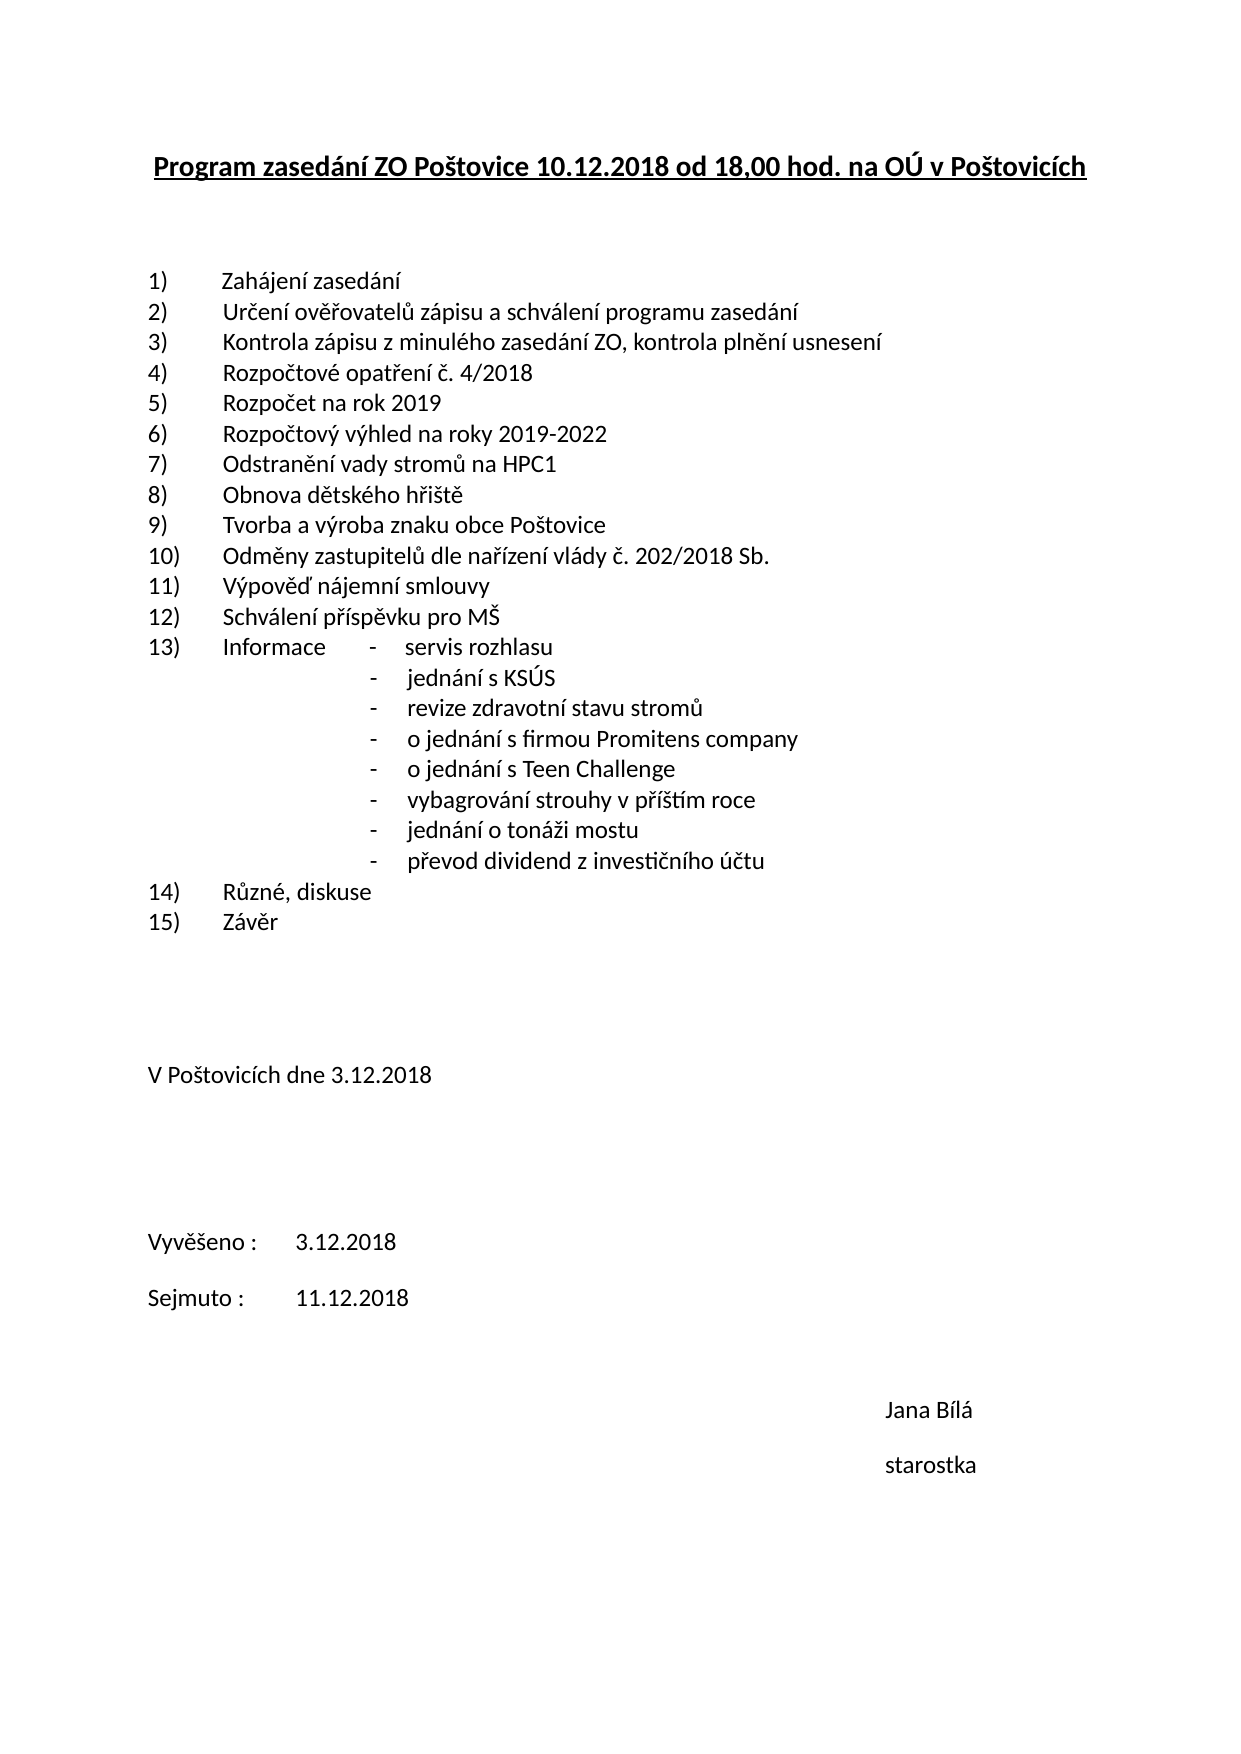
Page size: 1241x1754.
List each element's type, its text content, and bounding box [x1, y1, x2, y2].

text Program zasedání ZO Poštovice 10.12.2018 od 18,00 hod. na OÚ v Poštovicích [148, 148, 1093, 183]
list Zahájení zasedání [148, 265, 1093, 296]
text Vyvěšeno : 3.12.2018 [148, 1226, 1093, 1257]
text V Poštovicích dne 3.12.2018 [148, 1059, 1093, 1089]
text Sejmuto : 11.12.2018 [148, 1282, 1093, 1313]
list Odměny zastupitelů dle nařízení vlády č. 202/2018 Sb. [148, 540, 1093, 570]
list jednání s KSÚS [369, 662, 1093, 692]
list Schválení příspěvku pro MŠ [148, 601, 1093, 631]
list o jednání s Teen Challenge [369, 753, 1093, 784]
list Rozpočet na rok 2019 [148, 387, 1093, 418]
list Výpověď nájemní smlouvy [148, 570, 1093, 601]
list Obnova dětského hřiště [148, 479, 1093, 509]
list Kontrola zápisu z minulého zasedání ZO, kontrola plnění usnesení [148, 326, 1093, 357]
list revize zdravotní stavu stromů [369, 692, 1093, 723]
list Tvorba a výroba znaku obce Poštovice [148, 509, 1093, 540]
list Určení ověřovatelů zápisu a schválení programu zasedání [148, 296, 1093, 326]
list Závěr [148, 906, 1093, 937]
list jednání o tonáži mostu [369, 814, 1093, 845]
list Odstranění vady stromů na HPC1 [148, 448, 1093, 479]
list vybagrování strouhy v příštím roce [369, 784, 1093, 814]
list převod dividend z investičního účtu [369, 845, 1093, 876]
list Rozpočtový výhled na roky 2019-2022 [148, 418, 1093, 448]
list o jednání s firmou Promitens company [369, 723, 1093, 753]
list Různé, diskuse [148, 876, 1093, 906]
list Rozpočtové opatření č. 4/2018 [148, 357, 1093, 387]
text Jana Bílá [148, 1394, 1093, 1424]
list Informace - servis rozhlasu [148, 631, 1093, 662]
text starostka [148, 1449, 1093, 1480]
